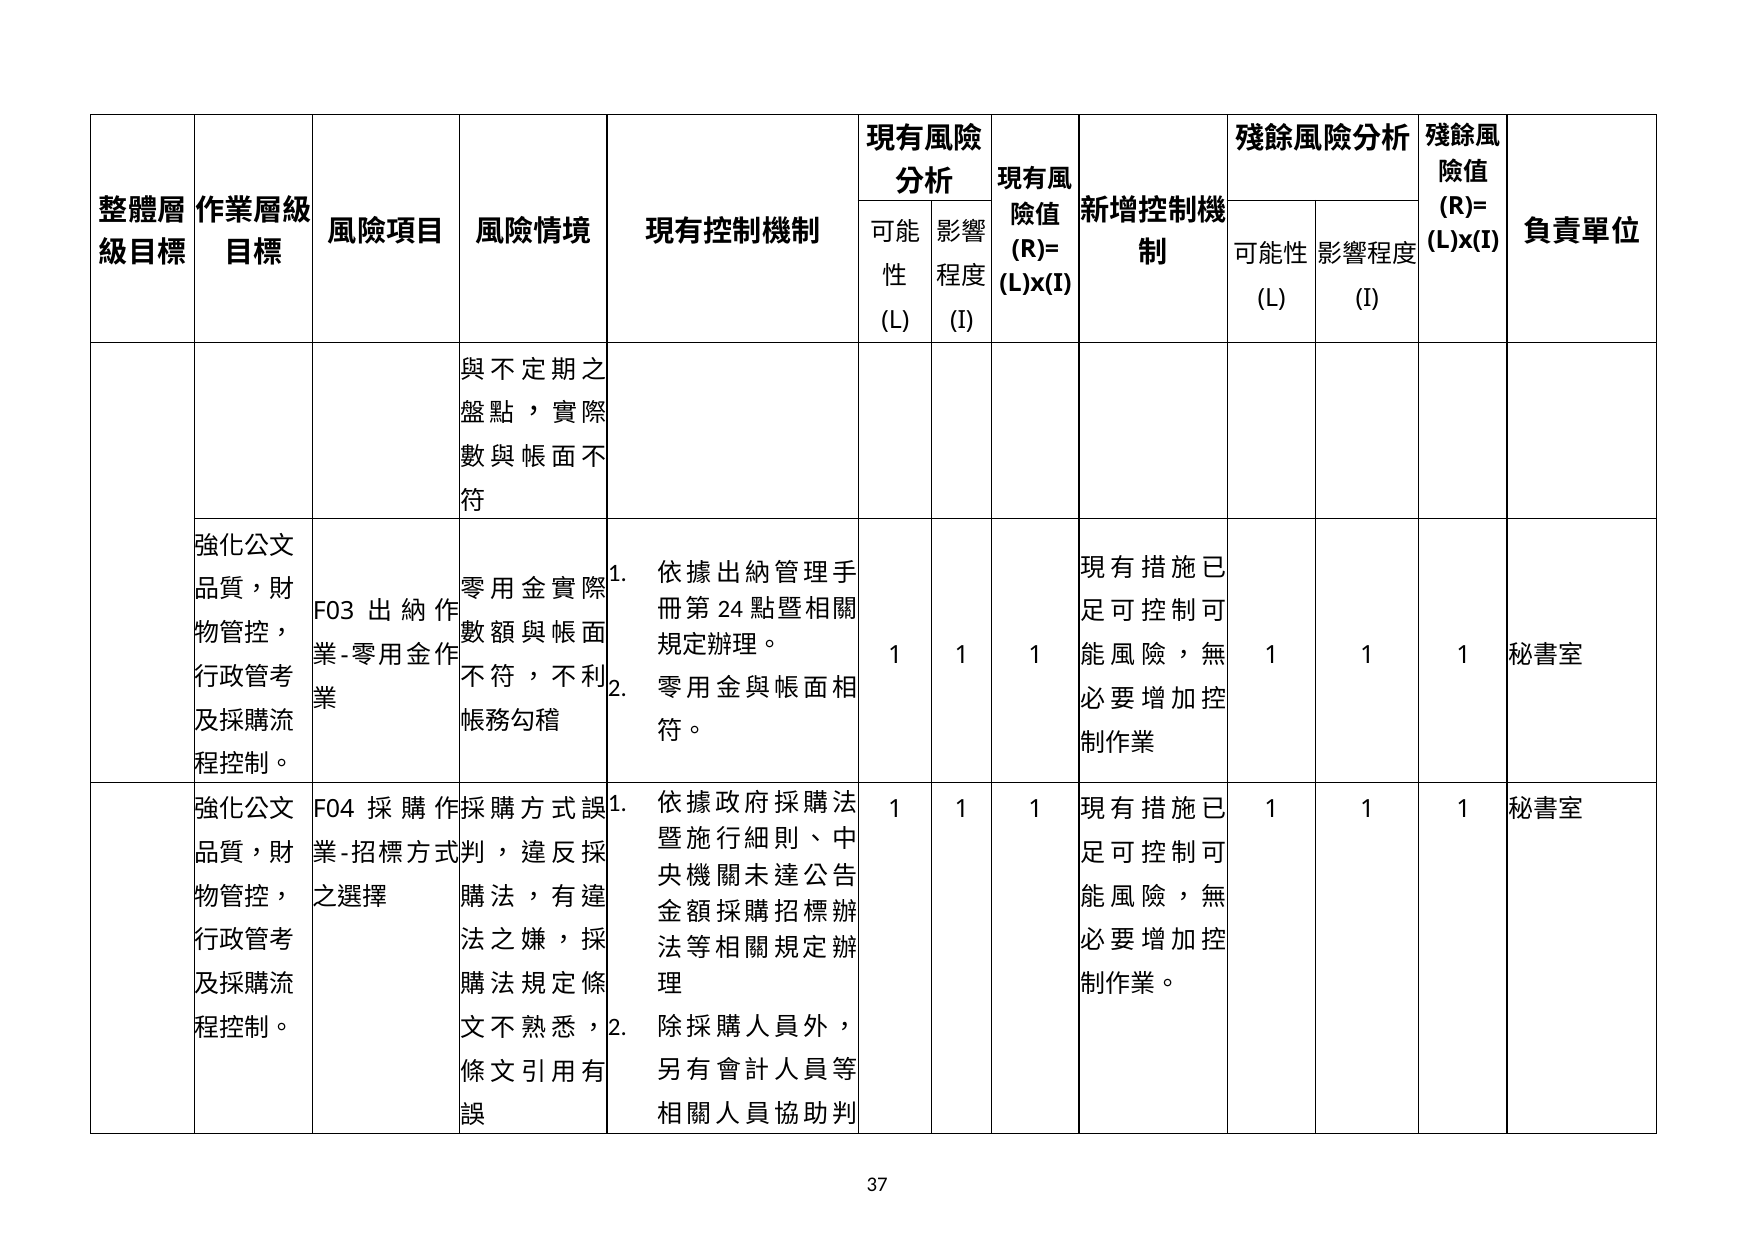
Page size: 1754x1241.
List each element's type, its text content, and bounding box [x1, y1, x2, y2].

table_cell 1 [932, 783, 991, 1133]
table_header 新增控制機制 [1080, 115, 1227, 342]
table_cell 1 [1419, 519, 1506, 782]
table_cell 可能性 (L) [1228, 201, 1315, 342]
table_header 風險項目 [313, 115, 459, 342]
table_cell [1419, 343, 1506, 518]
table_cell 採購方式誤判，違反採購法，有違法之嫌，採購法規定條文不熟悉，條文引用有誤 [460, 783, 606, 1133]
table_cell [608, 343, 858, 518]
table_header 殘餘風險值 (R)= (L)x(I) [1419, 115, 1506, 342]
table_cell 強化公文品質，財物管控，行政管考及採購流程控制。 [195, 519, 312, 782]
table_header 整體層級目標 [91, 115, 194, 342]
table_cell 可能性 (L) [859, 201, 931, 342]
table_cell 秘書室 [1508, 783, 1656, 1133]
table_header 現有控制機制 [608, 115, 858, 342]
table_cell 1 [859, 783, 931, 1133]
table_cell [1080, 343, 1227, 518]
table_cell 與不定期之盤點，實際數與帳面不符 [460, 343, 606, 518]
table_cell 1 [1228, 783, 1315, 1133]
table_header 現有風險值 (R)= (L)x(I) [992, 115, 1078, 342]
table_cell [859, 343, 931, 518]
table_cell [91, 783, 194, 1133]
table_cell [313, 343, 459, 518]
table_cell [992, 343, 1078, 518]
table_cell [1228, 343, 1315, 518]
table_cell F03出納作業-零用金作業 [313, 519, 459, 782]
table_cell 影響程度 (I) [932, 201, 991, 342]
table_cell 零用金實際數額與帳面不符，不利帳務勾稽 [460, 519, 606, 782]
table_cell 現有措施已足可控制可能風險，無必要增加控制作業 [1080, 519, 1227, 782]
table_cell F04採購作業-招標方式之選擇 [313, 783, 459, 1133]
table_cell 1 [1419, 783, 1506, 1133]
table_cell 依據出納管理手冊第24點暨相關規定辦理。 零用金與帳面相符。 [608, 519, 858, 782]
table_cell 現有措施已足可控制可能風險，無必要增加控制作業。 [1080, 783, 1227, 1133]
table_header 現有風險分析 [859, 115, 991, 200]
table_cell 1 [859, 519, 931, 782]
table_header 殘餘風險分析 [1228, 115, 1418, 200]
table_cell [195, 343, 312, 518]
table_header 風險情境 [460, 115, 606, 342]
table_cell 強化公文品質，財物管控，行政管考及採購流程控制。 [195, 783, 312, 1133]
table_cell 秘書室 [1508, 519, 1656, 782]
table_header 作業層級目標 [195, 115, 312, 342]
table_cell 1 [992, 519, 1078, 782]
table_cell [932, 343, 991, 518]
table_cell 依據政府採購法暨施行細則、中央機關未達公告金額採購招標辦法等相關規定辦理 除採購人員外，另有會計人員等相關人員協助判別。 [608, 783, 858, 1133]
table_cell 1 [932, 519, 991, 782]
table_cell 1 [1228, 519, 1315, 782]
table_cell 1 [992, 783, 1078, 1133]
table_cell 1 [1316, 783, 1418, 1133]
table_cell 1 [1316, 519, 1418, 782]
table_cell 影響程度 (I) [1316, 201, 1418, 342]
table_header 負責單位 [1508, 115, 1656, 342]
table_cell [1508, 343, 1656, 518]
table_cell [91, 343, 194, 782]
table_cell [1316, 343, 1418, 518]
